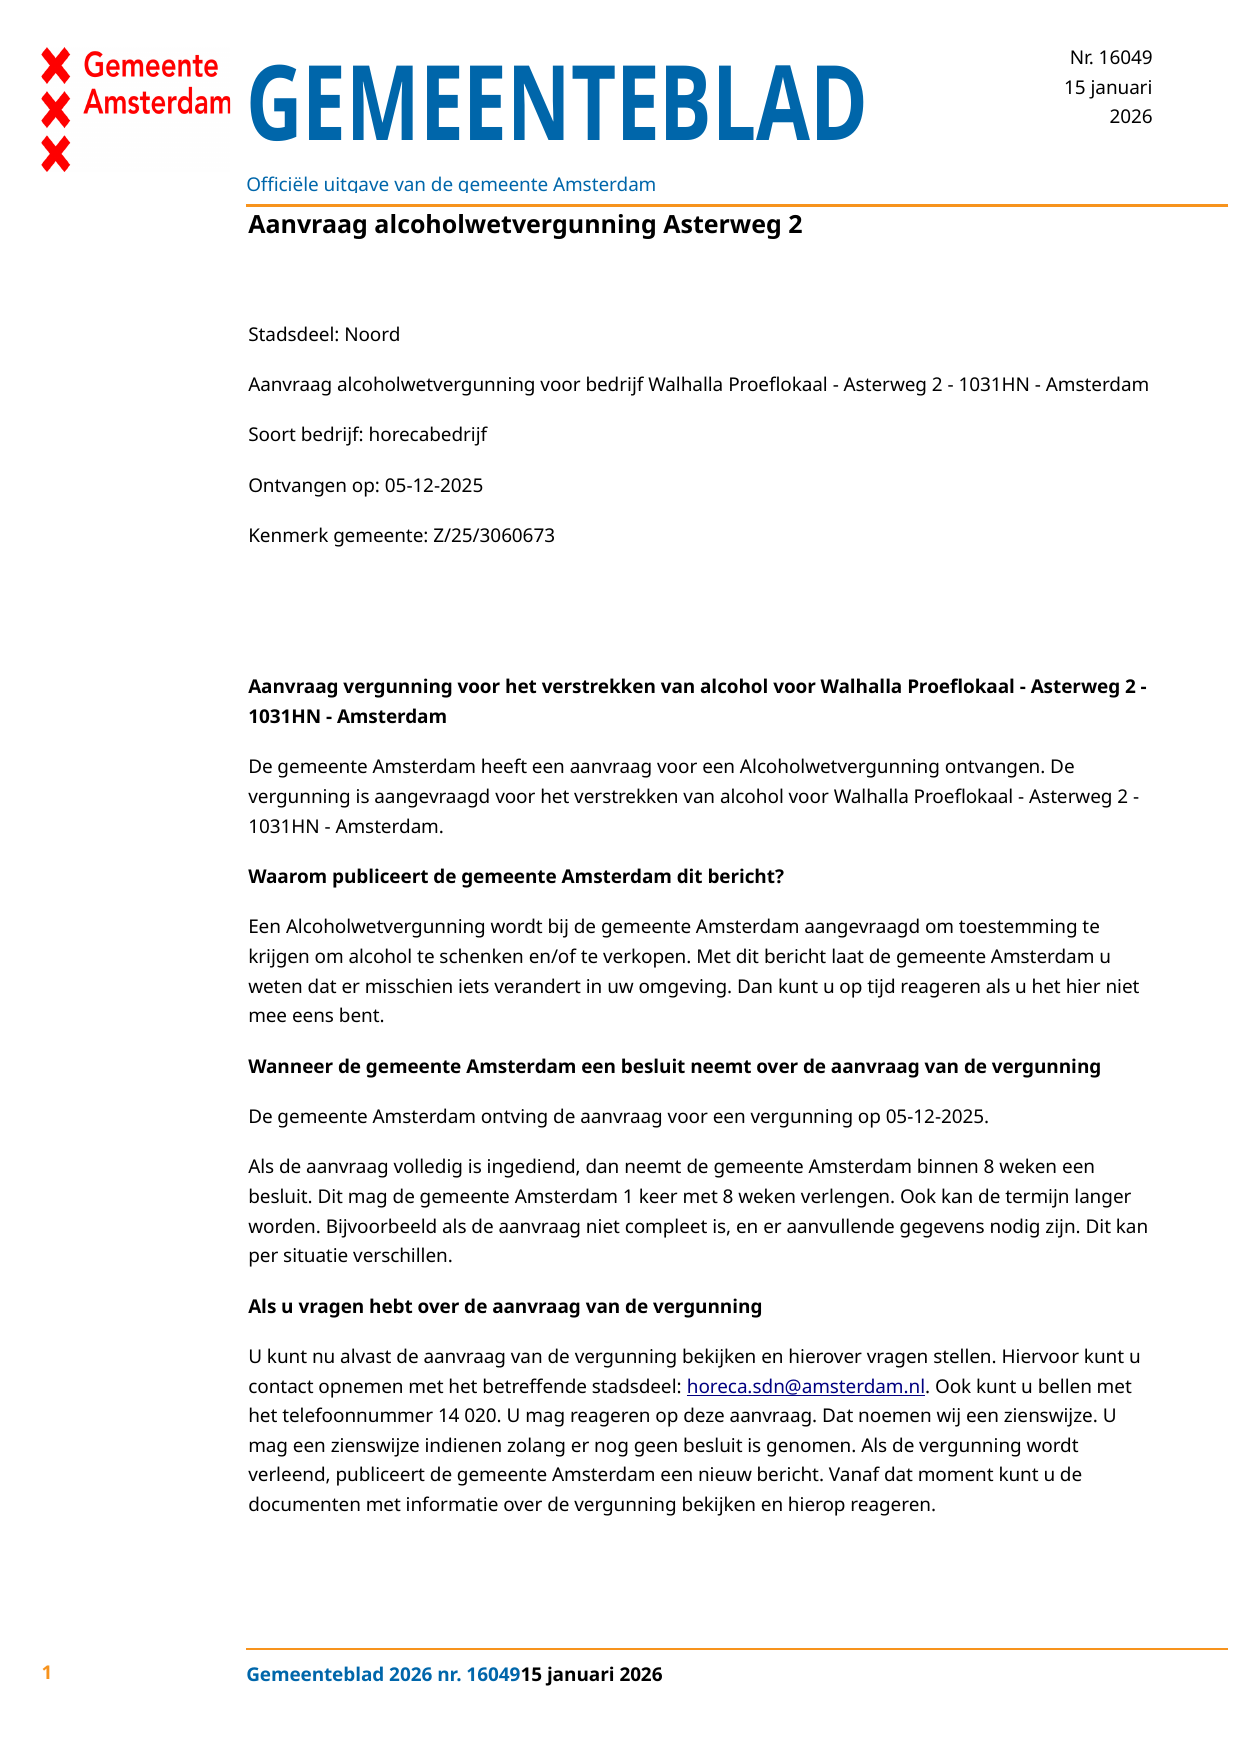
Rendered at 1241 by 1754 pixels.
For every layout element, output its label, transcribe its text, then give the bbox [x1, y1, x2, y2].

text Soort bedrijf: horecabedrijf [248, 422, 1152, 447]
text Aanvraag vergunning voor het verstrekken van alcohol voor Walhalla Proeflokaal - Asterweg 2 - 1031HN - Amsterdam [248, 674, 1152, 729]
text De gemeente Amsterdam ontving de aanvraag voor een vergunning op 05-12-2025. [248, 1103, 1152, 1129]
text Een Alcoholwetvergunning wordt bij de gemeente Amsterdam aangevraagd om toestemming te krijgen om alcohol te schenken en/of te verkopen. Met dit bericht laat de gemeente Amsterdam u weten dat er misschien iets verandert in uw omgeving. Dan kunt u op tijd reageren als u het hier niet mee eens bent. [248, 914, 1152, 1028]
text Als de aanvraag volledig is ingediend, dan neemt de gemeente Amsterdam binnen 8 weken een besluit. Dit mag de gemeente Amsterdam 1 keer met 8 weken verlengen. Ook kan de termijn langer worden. Bijvoorbeeld als de aanvraag niet compleet is, en er aanvullende gegevens nodig zijn. Dit kan per situatie verschillen. [248, 1154, 1152, 1268]
text Aanvraag alcoholwetvergunning Asterweg 2 [248, 207, 1152, 241]
text Aanvraag alcoholwetvergunning voor bedrijf Walhalla Proeflokaal - Asterweg 2 - 1031HN - Amsterdam [248, 371, 1152, 397]
text U kunt nu alvast de aanvraag van de vergunning bekijken en hierover vragen stellen. Hiervoor kunt u contact opnemen met het betreffende stadsdeel: horeca.sdn@amsterdam.nl. Ook kunt u bellen met het telefoonnummer 14 020. U mag reageren op deze aanvraag. Dat noemen wij een zienswijze. U mag een zienswijze indienen zolang er nog geen besluit is genomen. Als de vergunning wordt verleend, publiceert de gemeente Amsterdam een nieuw bericht. Vanaf dat moment kunt u de documenten met informatie over de vergunning bekijken en hierop reageren. [248, 1343, 1152, 1517]
text Als u vragen hebt over de aanvraag van de vergunning [248, 1293, 1152, 1318]
text De gemeente Amsterdam heeft een aanvraag voor een Alcoholwetvergunning ontvangen. De vergunning is aangevraagd voor het verstrekken van alcohol voor Walhalla Proeflokaal - Asterweg 2 - 1031HN - Amsterdam. [248, 754, 1152, 838]
text Stadsdeel: Noord [248, 321, 1152, 346]
text Wanneer de gemeente Amsterdam een besluit neemt over de aanvraag van de vergunning [248, 1053, 1152, 1078]
text Waarom publiceert de gemeente Amsterdam dit bericht? [248, 863, 1152, 889]
text Kenmerk gemeente: Z/25/3060673 [248, 522, 1152, 548]
text Ontvangen op: 05-12-2025 [248, 472, 1152, 498]
picture [41, 47, 231, 172]
